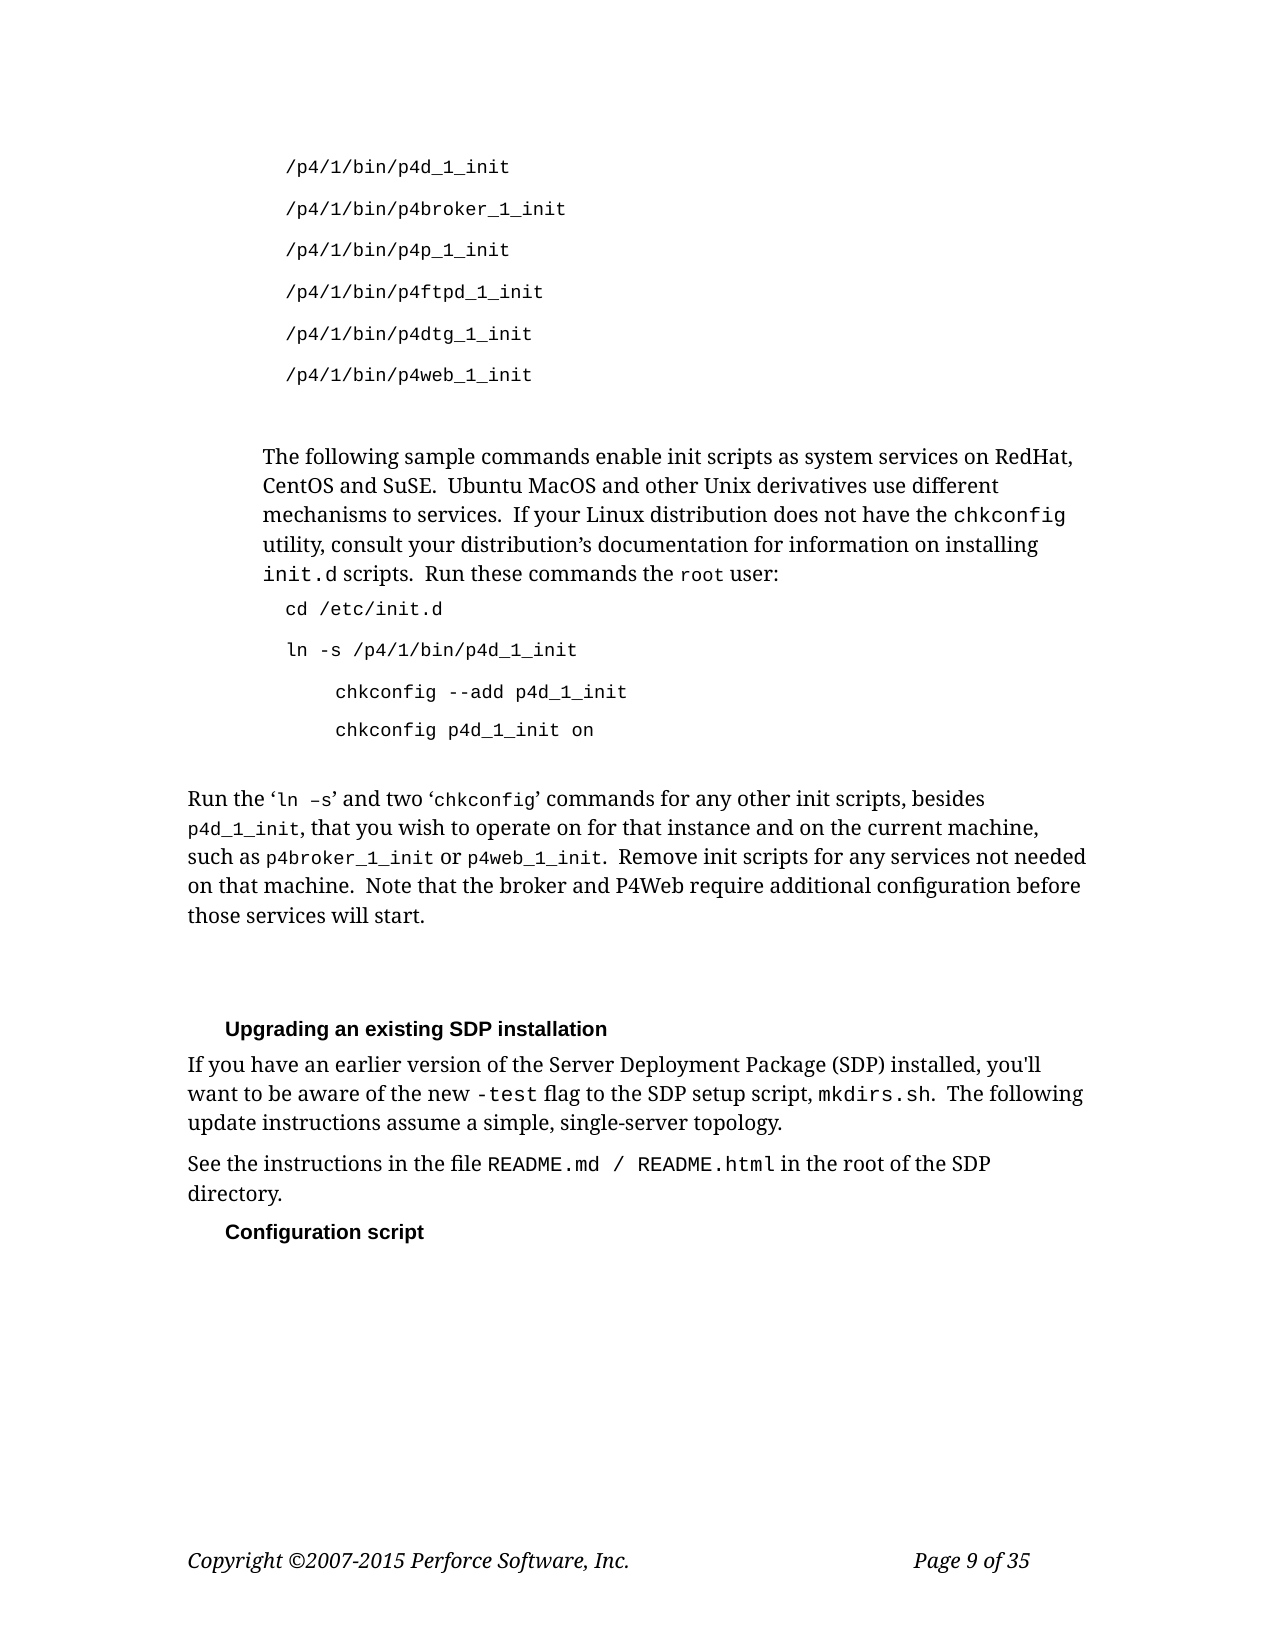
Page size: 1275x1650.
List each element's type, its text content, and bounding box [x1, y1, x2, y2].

text If you have an earlier version of the Server Deployment Package (SDP) installed, you'll want to be aware of the new -test flag to the SDP setup script, mkdirs.sh. The following update instructions assume a simple, single-server topology. [187, 1049, 1087, 1136]
text The following sample commands enable init scripts as system services on RedHat, CentOS and SuSE. Ubuntu MacOS and other Unix derivatives use different mechanisms to services. If your Linux distribution does not have the chkconfig utility, consult your distribution’s documentation for information on installing init.d scripts. Run these commands the root user: [262, 442, 1087, 587]
text /p4/1/bin/p4dtg_1_init [285, 317, 1087, 346]
text /p4/1/bin/p4ftpd_1_init [285, 275, 1087, 304]
subtitle Upgrading an existing SDP installation [225, 1017, 1042, 1041]
text cd /etc/init.d [285, 592, 1087, 621]
text /p4/1/bin/p4broker_1_init [285, 192, 1087, 221]
text chkconfig p4d_1_init on [335, 712, 1087, 742]
subtitle Configuration script [225, 1220, 1042, 1244]
text /p4/1/bin/p4d_1_init [285, 150, 1087, 179]
text See the instructions in the file README.md / README.html in the root of the SDP directory. [187, 1149, 1087, 1207]
text Run the ‘ln –s’ and two ‘chkconfig’ commands for any other init scripts, besides p4d_1_init, that you wish to operate on for that instance and on the current machine, such as p4broker_1_init or p4web_1_init. Remove init scripts for any services not needed on that machine. Note that the broker and P4Web require additional configuration before those services will start. [187, 783, 1087, 929]
text chkconfig --add p4d_1_init [335, 675, 1087, 704]
text /p4/1/bin/p4p_1_init [285, 233, 1087, 262]
text /p4/1/bin/p4web_1_init [285, 358, 1087, 387]
text ln -s /p4/1/bin/p4d_1_init [285, 633, 1087, 662]
